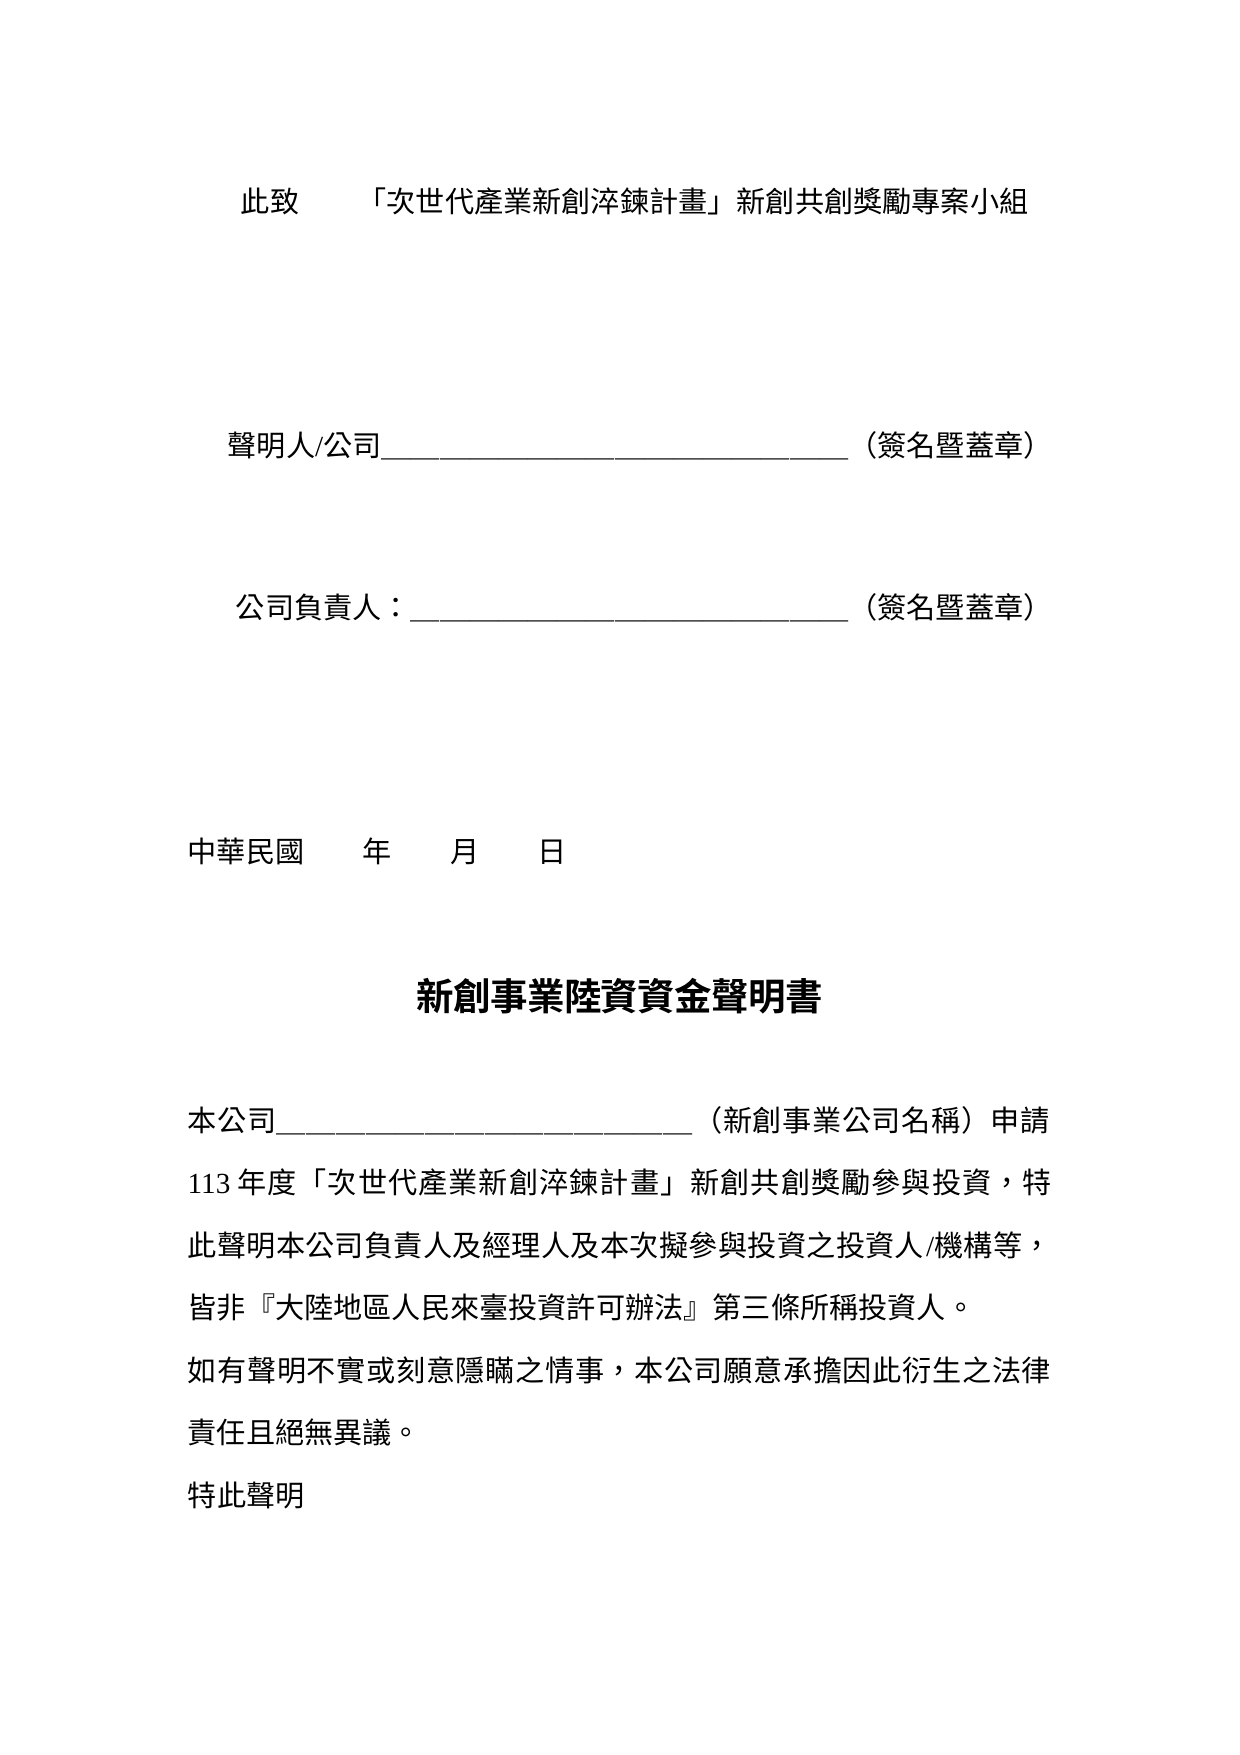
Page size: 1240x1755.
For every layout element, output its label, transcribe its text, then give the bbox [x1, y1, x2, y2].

text 特此聲明 [188, 1452, 1052, 1514]
text 中華民國 年 月 日 [187, 808, 1052, 871]
text 如有聲明不實或刻意隱瞞之情事，本公司願意承擔因此衍生之法律責任且絕無異議。 [187, 1327, 1052, 1452]
text 此致 「次世代產業新創淬鍊計畫」新創共創獎勵專案小組 [187, 158, 1052, 221]
text 本公司＿＿＿＿＿＿＿＿＿＿＿＿＿＿（新創事業公司名稱）申請 113年度「次世代產業新創淬鍊計畫」新創共創獎勵參與投資，特此聲明本公司負責人及經理人及本次擬參與投資之投資人/機構等，皆非『大陸地區人民來臺投資許可辦法』第三條所稱投資人。 [187, 1077, 1052, 1327]
text 新創事業陸資資金聲明書 [187, 952, 1052, 1014]
text 聲明人/公司＿＿＿＿＿＿＿＿＿＿＿＿＿＿＿＿（簽名暨蓋章） [187, 402, 1052, 464]
text 公司負責人：＿＿＿＿＿＿＿＿＿＿＿＿＿＿＿（簽名暨蓋章） [187, 564, 1052, 627]
